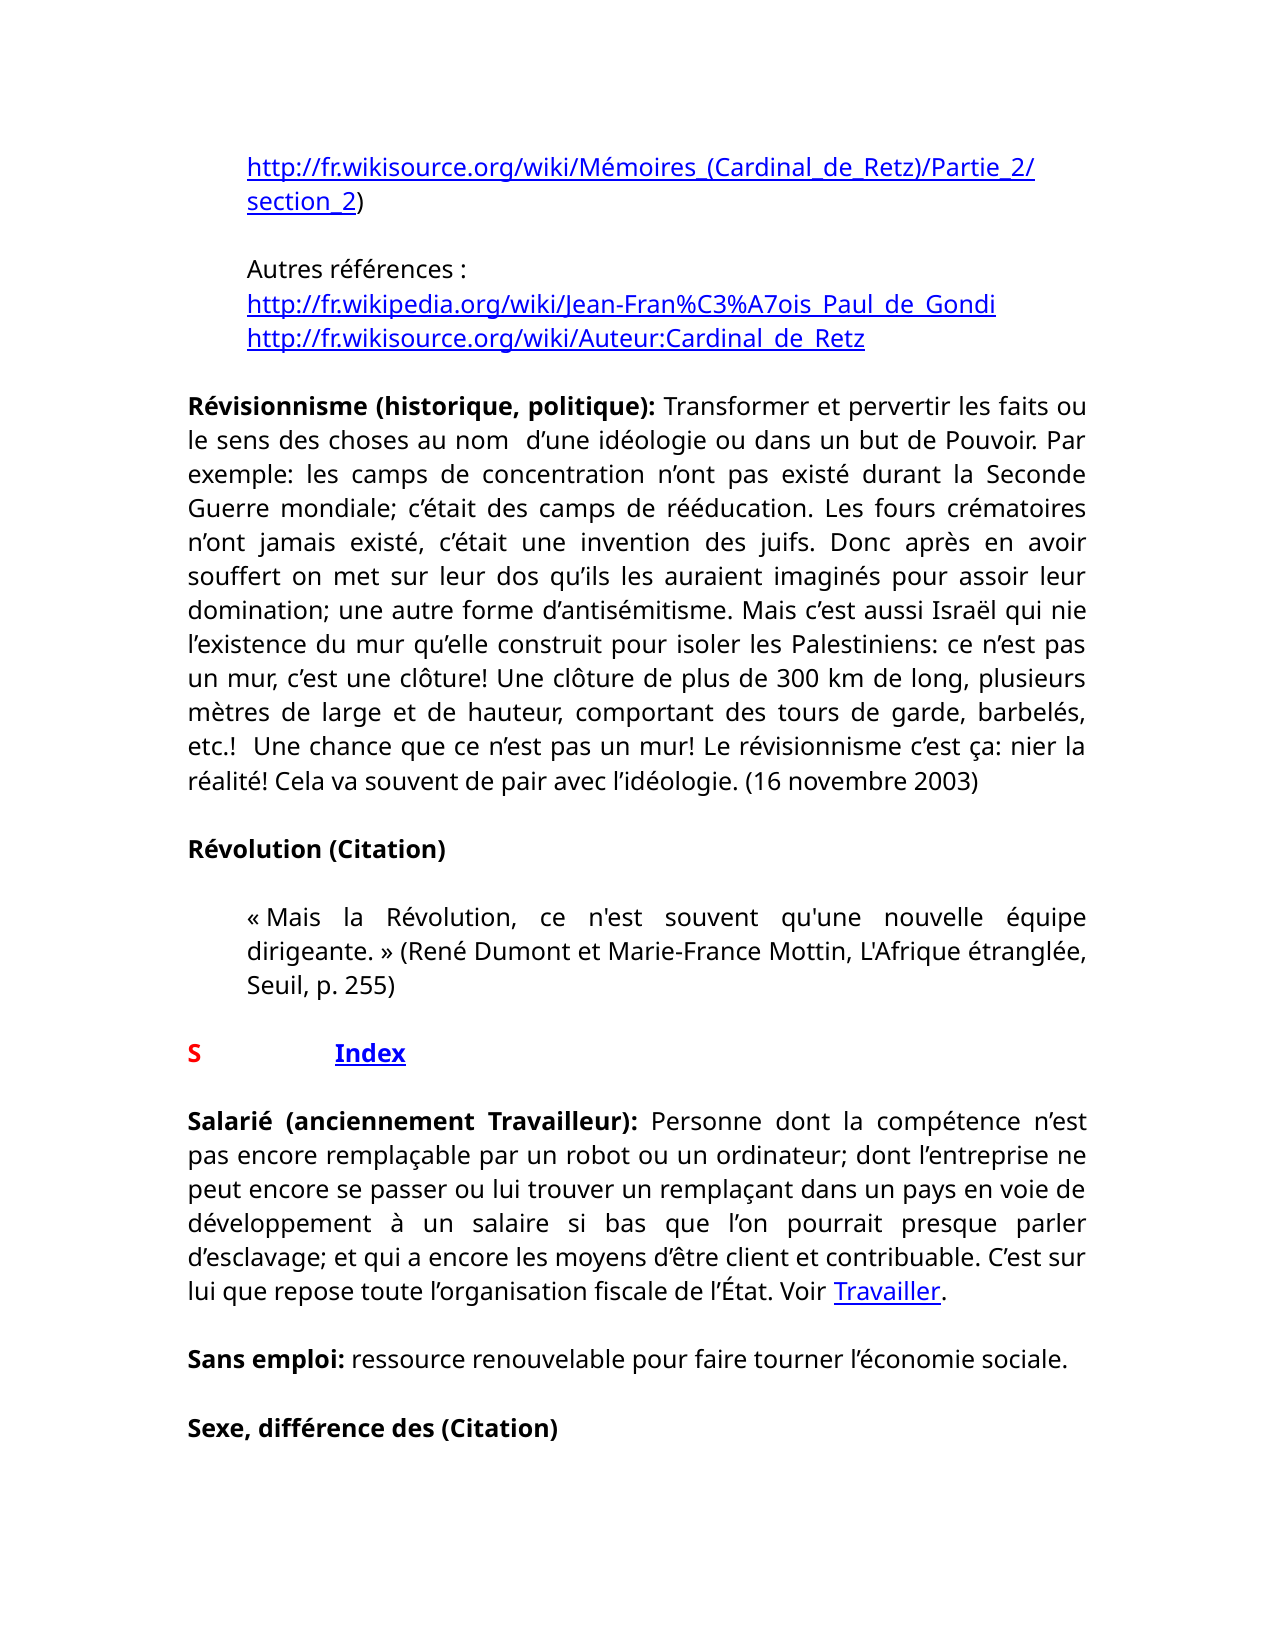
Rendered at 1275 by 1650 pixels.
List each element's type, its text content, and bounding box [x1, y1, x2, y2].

text http://fr.wikisource.org/wiki/Mémoires_(Cardinal_de_Retz)/Partie_2/section_2) [247, 150, 1087, 218]
text « Mais la Révolution, ce n'est souvent qu'une nouvelle équipe dirigeante. » (René Dumont et Marie-France Mottin, L'Afrique étranglée, Seuil, p. 255) [247, 899, 1087, 1002]
text http://fr.wikisource.org/wiki/Auteur:Cardinal_de_Retz [247, 320, 1087, 354]
text Sexe, différence des (Citation) [187, 1410, 1087, 1444]
text Autres références : [247, 252, 1087, 286]
text http://fr.wikipedia.org/wiki/Jean-Fran%C3%A7ois_Paul_de_Gondi [247, 286, 1087, 320]
text Révolution (Citation) [187, 831, 1087, 865]
text S Index [187, 1036, 1087, 1070]
text Révisionnisme (historique, politique): Transformer et pervertir les faits ou le sens des choses au nom d’une idéologie ou dans un but de Pouvoir. Par exemple: les camps de concentration n’ont pas existé durant la Seconde Guerre mondiale; c’était des camps de rééducation. Les fours crématoires n’ont jamais existé, c’était une invention des juifs. Donc après en avoir souffert on met sur leur dos qu’ils les auraient imaginés pour assoir leur domination; une autre forme d’antisémitisme. Mais c’est aussi Israël qui nie l’existence du mur qu’elle construit pour isoler les Palestiniens: ce n’est pas un mur, c’est une clôture! Une clôture de plus de 300 km de long, plusieurs mètres de large et de hauteur, comportant des tours de garde, barbelés, etc.! Une chance que ce n’est pas un mur! Le révisionnisme c’est ça: nier la réalité! Cela va souvent de pair avec l’idéologie. (16 novembre 2003) [187, 388, 1087, 797]
text Salarié (anciennement Travailleur): Personne dont la compétence n’est pas encore remplaçable par un robot ou un ordinateur; dont l’entreprise ne peut encore se passer ou lui trouver un remplaçant dans un pays en voie de développement à un salaire si bas que l’on pourrait presque parler d’esclavage; et qui a encore les moyens d’être client et contribuable. C’est sur lui que repose toute l’organisation fiscale de l’État. Voir Travailler. [187, 1104, 1087, 1308]
text Sans emploi: ressource renouvelable pour faire tourner l’économie sociale. [187, 1342, 1087, 1376]
